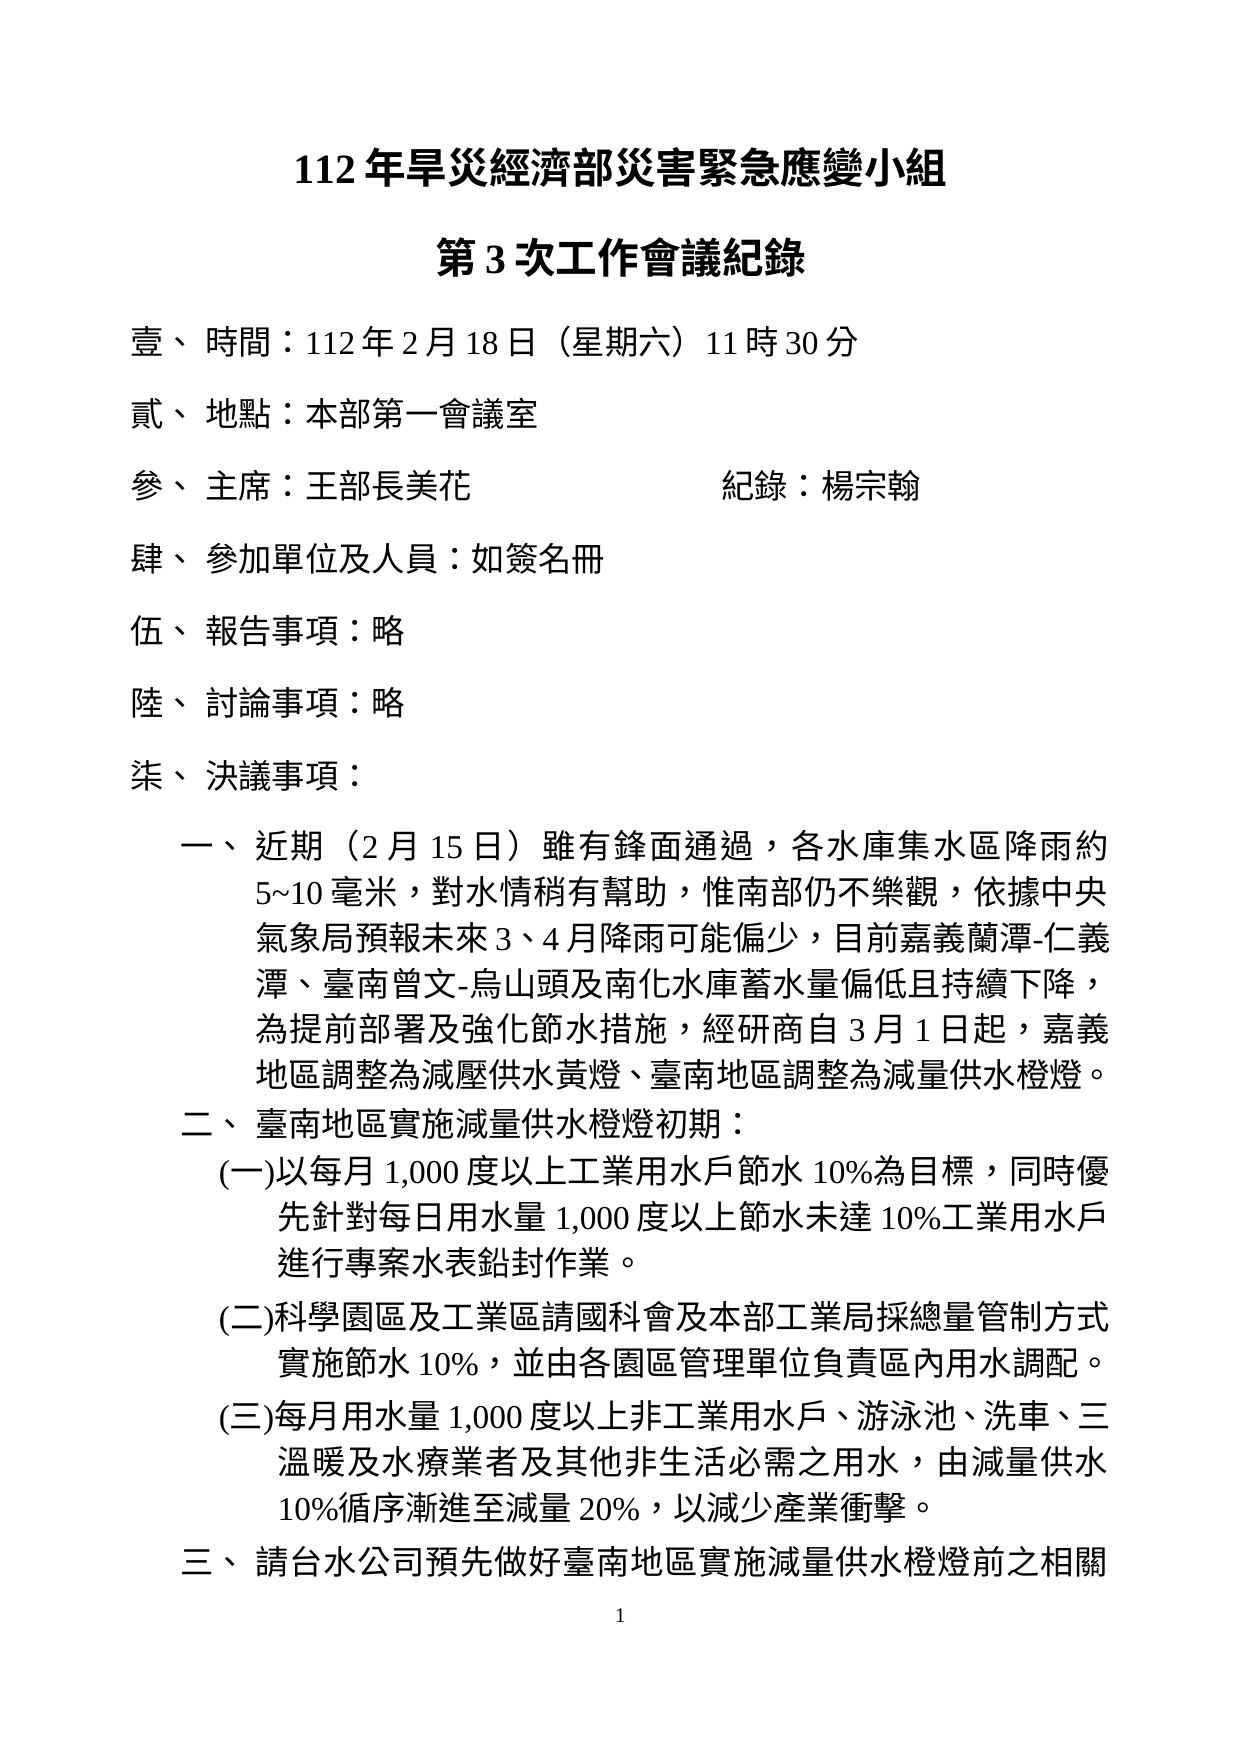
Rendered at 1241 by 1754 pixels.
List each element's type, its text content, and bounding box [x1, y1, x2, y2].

list 主席：王部長美花 紀錄：楊宗翰 [130, 460, 1110, 508]
list (二)科學園區及工業區請國科會及本部工業局採總量管制方式實施節水10%，並由各園區管理單位負責區內用水調配。 [218, 1292, 1110, 1384]
list 時間：112年2月18日（星期六）11時30分 [130, 316, 1110, 364]
list (一)以每月1,000度以上工業用水戶節水10%為目標，同時優先針對每日用水量1,000度以上節水未達10%工業用水戶進行專案水表鉛封作業。 [218, 1147, 1110, 1284]
list 近期（2月15日）雖有鋒面通過，各水庫集水區降雨約5~10毫米，對水情稍有幫助，惟南部仍不樂觀，依據中央氣象局預報未來3、4月降雨可能偏少，目前嘉義蘭潭-仁義潭、臺南曾文-烏山頭及南化水庫蓄水量偏低且持續下降，為提前部署及強化節水措施，經研商自3月1日起，嘉義地區調整為減壓供水黃燈、臺南地區調整為減量供水橙燈。 [180, 822, 1110, 1097]
text 第3次工作會議紀錄 [130, 225, 1110, 286]
list 參加單位及人員：如簽名冊 [130, 533, 1110, 581]
list 地點：本部第一會議室 [130, 388, 1110, 436]
list (三)每月用水量1,000度以上非工業用水戶、游泳池、洗車、三溫暖及水療業者及其他非生活必需之用水，由減量供水10%循序漸進至減量20%，以減少產業衝擊。 [218, 1392, 1110, 1530]
list 報告事項：略 [130, 605, 1110, 653]
list 臺南地區實施減量供水橙燈初期： [180, 1097, 1110, 1147]
text 112年旱災經濟部災害緊急應變小組 [130, 135, 1110, 195]
list 討論事項：略 [130, 677, 1110, 725]
list 決議事項： [130, 749, 1110, 798]
list 請台水公司預先做好臺南地區實施減量供水橙燈前之相關 [180, 1538, 1110, 1584]
